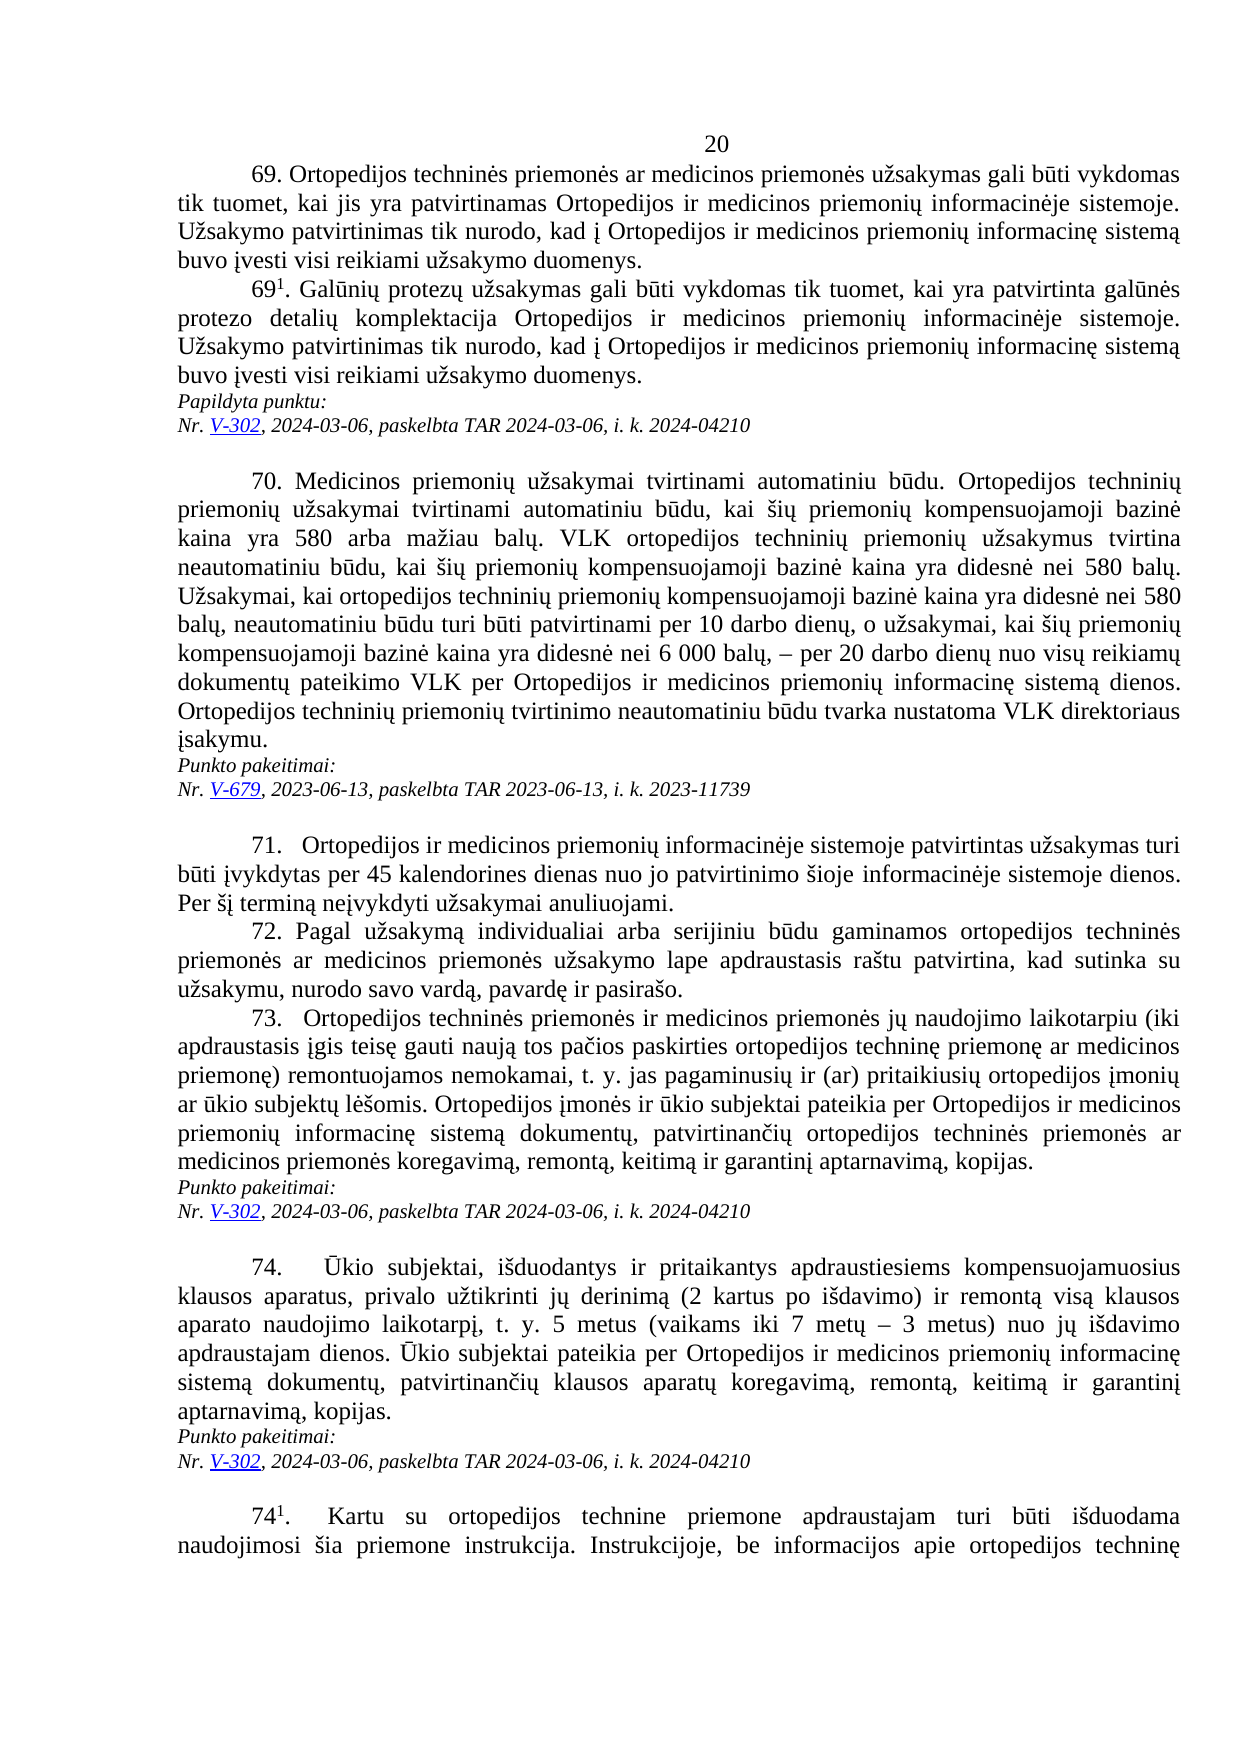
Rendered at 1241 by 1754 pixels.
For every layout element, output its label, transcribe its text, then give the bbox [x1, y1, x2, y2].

text Papildyta punktu: [177, 389, 1181, 413]
text Punkto pakeitimai: [177, 1175, 1181, 1199]
text 691. Galūnių protezų užsakymas gali būti vykdomas tik tuomet, kai yra patvirtinta galūnės protezo detalių komplektacija Ortopedijos ir medicinos priemonių informacinėje sistemoje. Užsakymo patvirtinimas tik nurodo, kad į Ortopedijos ir medicinos priemonių informacinę sistemą buvo įvesti visi reikiami užsakymo duomenys. [177, 274, 1181, 389]
text 70. Medicinos priemonių užsakymai tvirtinami automatiniu būdu. Ortopedijos techninių priemonių užsakymai tvirtinami automatiniu būdu, kai šių priemonių kompensuojamoji bazinė kaina yra 580 arba mažiau balų. VLK ortopedijos techninių priemonių užsakymus tvirtina neautomatiniu būdu, kai šių priemonių kompensuojamoji bazinė kaina yra didesnė nei 580 balų. Užsakymai, kai ortopedijos techninių priemonių kompensuojamoji bazinė kaina yra didesnė nei 580 balų, neautomatiniu būdu turi būti patvirtinami per 10 darbo dienų, o užsakymai, kai šių priemonių kompensuojamoji bazinė kaina yra didesnė nei 6 000 balų, – per 20 darbo dienų nuo visų reikiamų dokumentų pateikimo VLK per Ortopedijos ir medicinos priemonių informacinę sistemą dienos. Ortopedijos techninių priemonių tvirtinimo neautomatiniu būdu tvarka nustatoma VLK direktoriaus įsakymu. [177, 466, 1181, 753]
text Punkto pakeitimai: [177, 753, 1181, 777]
text Nr. V-302, 2024-03-06, paskelbta TAR 2024-03-06, i. k. 2024-04210 [177, 413, 1181, 437]
text Nr. V-302, 2024-03-06, paskelbta TAR 2024-03-06, i. k. 2024-04210 [177, 1448, 1181, 1473]
text 73. Ortopedijos techninės priemonės ir medicinos priemonės jų naudojimo laikotarpiu (iki apdraustasis įgis teisę gauti naują tos pačios paskirties ortopedijos techninę priemonę ar medicinos priemonę) remontuojamos nemokamai, t. y. jas pagaminusių ir (ar) pritaikiusių ortopedijos įmonių ar ūkio subjektų lėšomis. Ortopedijos įmonės ir ūkio subjektai pateikia per Ortopedijos ir medicinos priemonių informacinę sistemą dokumentų, patvirtinančių ortopedijos techninės priemonės ar medicinos priemonės koregavimą, remontą, keitimą ir garantinį aptarnavimą, kopijas. [177, 1003, 1181, 1175]
text 74. Ūkio subjektai, išduodantys ir pritaikantys apdraustiesiems kompensuojamuosius klausos aparatus, privalo užtikrinti jų derinimą (2 kartus po išdavimo) ir remontą visą klausos aparato naudojimo laikotarpį, t. y. 5 metus (vaikams iki 7 metų – 3 metus) nuo jų išdavimo apdraustajam dienos. Ūkio subjektai pateikia per Ortopedijos ir medicinos priemonių informacinę sistemą dokumentų, patvirtinančių klausos aparatų koregavimą, remontą, keitimą ir garantinį aptarnavimą, kopijas. [177, 1252, 1181, 1424]
text Nr. V-679, 2023-06-13, paskelbta TAR 2023-06-13, i. k. 2023-11739 [177, 777, 1181, 801]
text 741. Kartu su ortopedijos technine priemone apdraustajam turi būti išduodama naudojimosi šia priemone instrukcija. Instrukcijoje, be informacijos apie ortopedijos techninę [177, 1501, 1181, 1559]
text Nr. V-302, 2024-03-06, paskelbta TAR 2024-03-06, i. k. 2024-04210 [177, 1199, 1181, 1223]
text 71. Ortopedijos ir medicinos priemonių informacinėje sistemoje patvirtintas užsakymas turi būti įvykdytas per 45 kalendorines dienas nuo jo patvirtinimo šioje informacinėje sistemoje dienos. Per šį terminą neįvykdyti užsakymai anuliuojami. [177, 830, 1181, 916]
text Punkto pakeitimai: [177, 1424, 1181, 1448]
text 69. Ortopedijos techninės priemonės ar medicinos priemonės užsakymas gali būti vykdomas tik tuomet, kai jis yra patvirtinamas Ortopedijos ir medicinos priemonių informacinėje sistemoje. Užsakymo patvirtinimas tik nurodo, kad į Ortopedijos ir medicinos priemonių informacinę sistemą buvo įvesti visi reikiami užsakymo duomenys. [177, 159, 1181, 274]
text 72. Pagal užsakymą individualiai arba serijiniu būdu gaminamos ortopedijos techninės priemonės ar medicinos priemonės užsakymo lape apdraustasis raštu patvirtina, kad sutinka su užsakymu, nurodo savo vardą, pavardę ir pasirašo. [177, 916, 1181, 1003]
